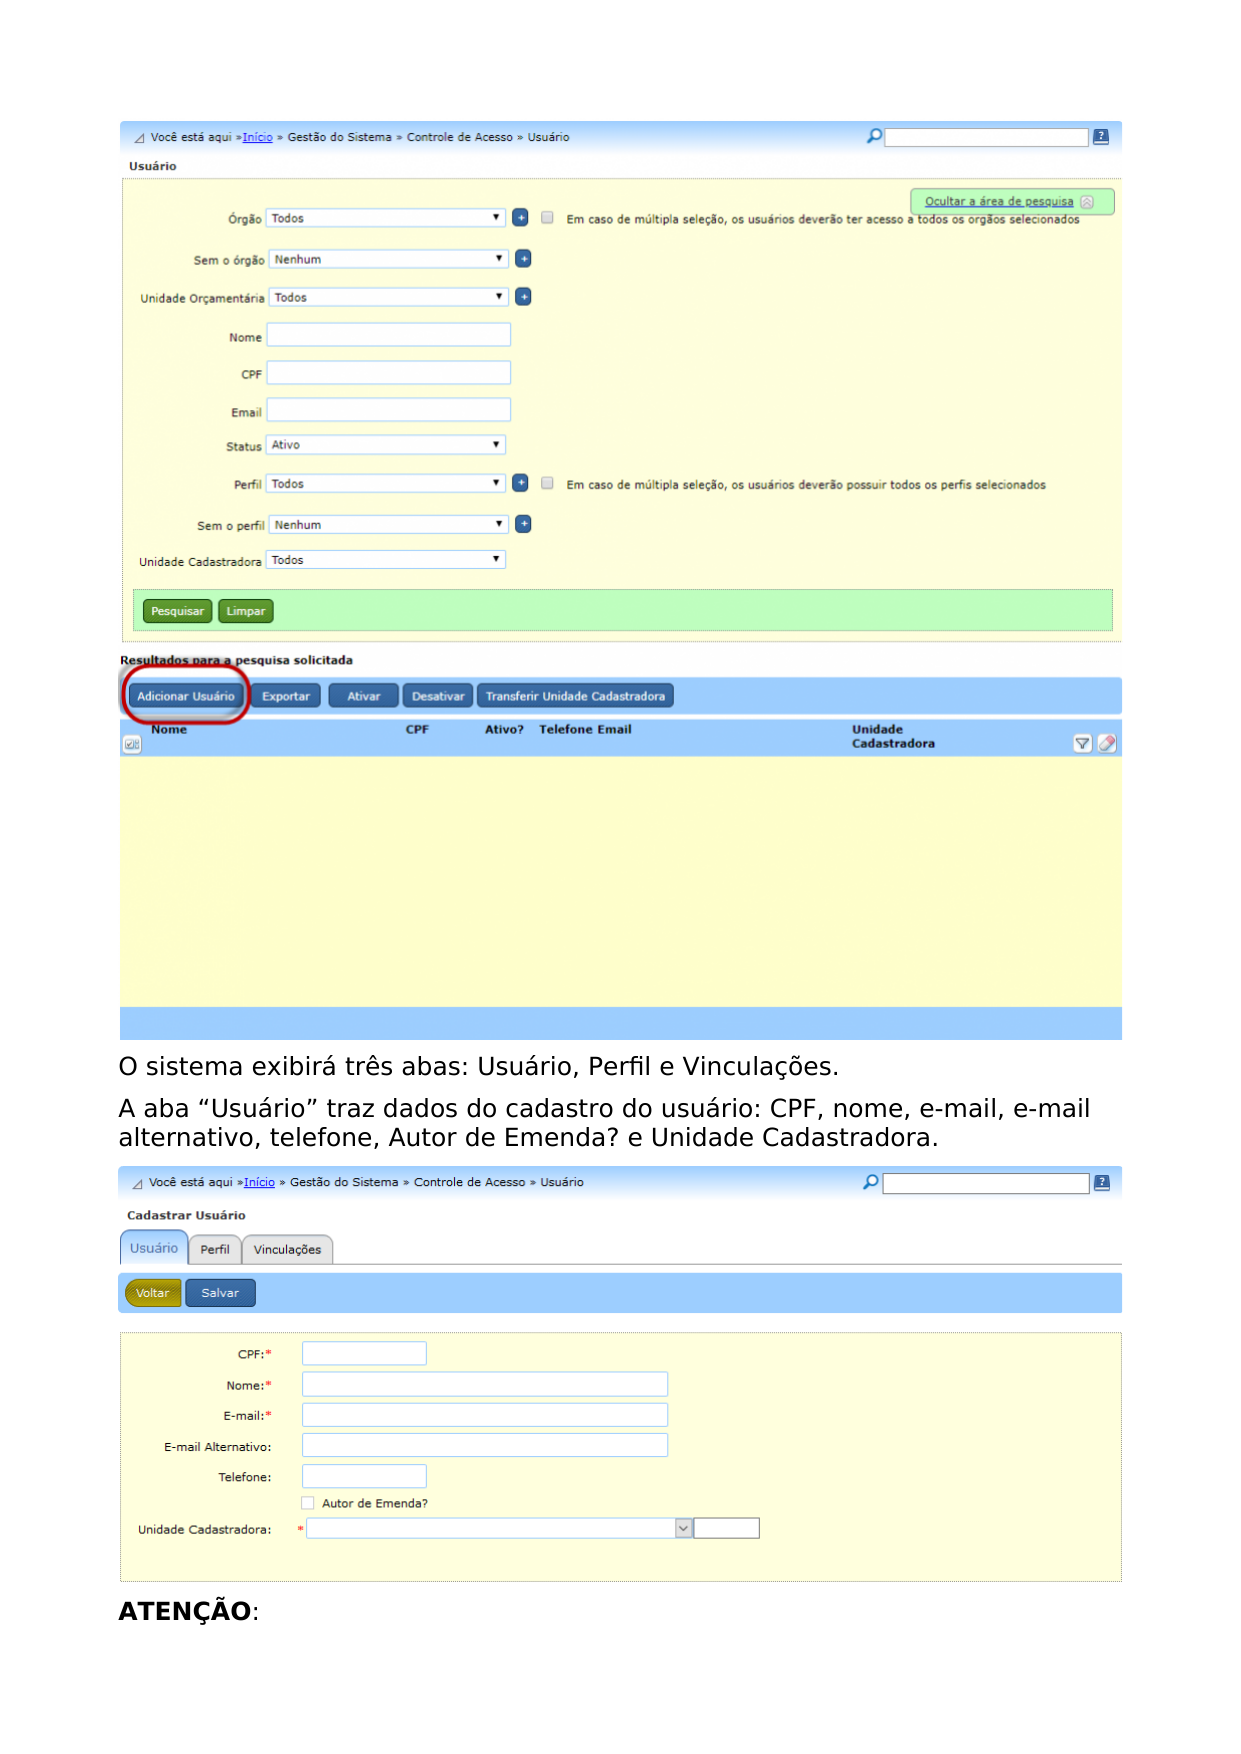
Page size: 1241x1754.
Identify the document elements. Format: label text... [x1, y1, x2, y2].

text A aba “Usuário” traz dados do cadastro do usuário: CPF, nome, e-mail, e-mail alternativo, telefone, Autor de Emenda? e Unidade Cadastradora. [118, 1094, 1122, 1152]
picture [118, 1164, 1123, 1585]
picture [118, 118, 1123, 1040]
text O sistema exibirá três abas: Usuário, Perfil e Vinculações. [118, 1052, 1122, 1081]
text ATENÇÃO: [118, 1597, 1122, 1626]
